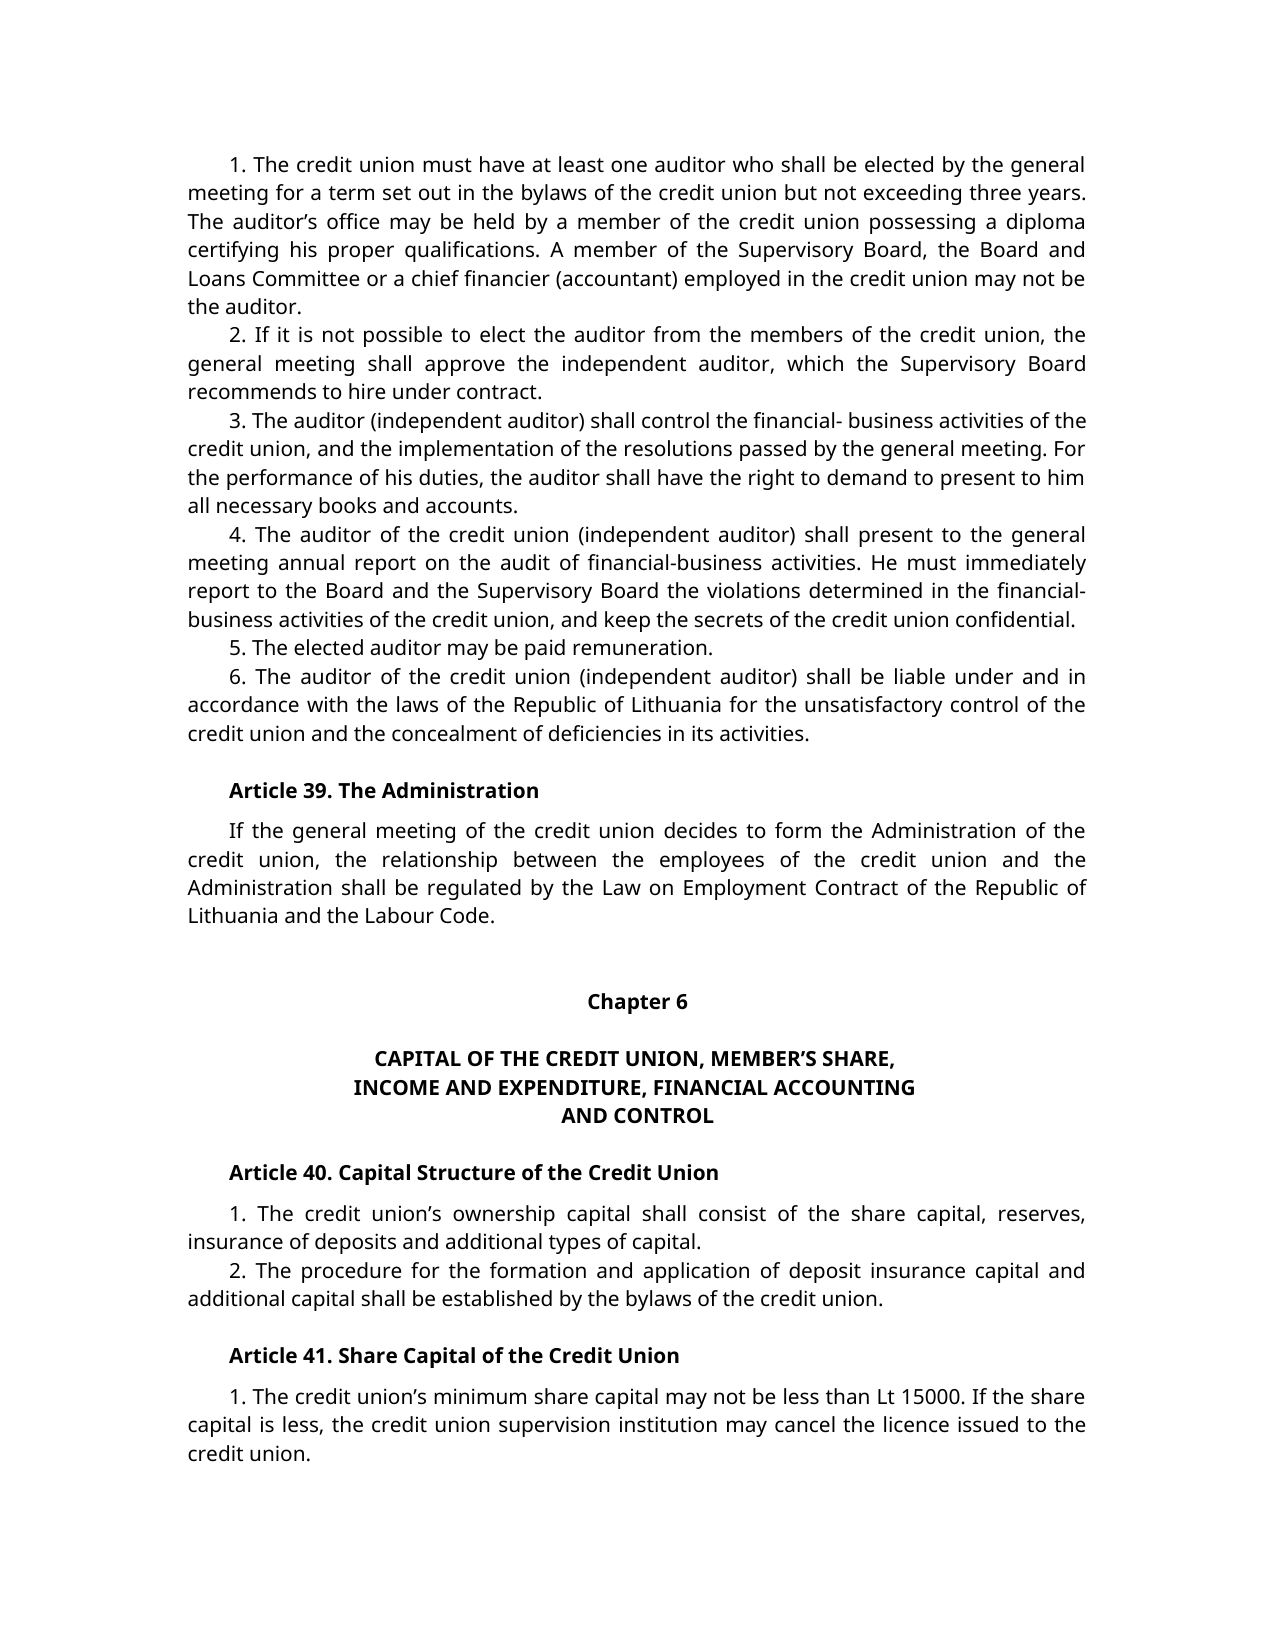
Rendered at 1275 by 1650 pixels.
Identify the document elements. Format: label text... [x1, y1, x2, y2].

text Article 41. Share Capital of the Credit Union [187, 1341, 1087, 1370]
text 6. The auditor of the credit union (independent auditor) shall be liable under and in accordance with the laws of the Republic of Lithuania for the unsatisfactory control of the credit union and the concealment of deficiencies in its activities. [187, 662, 1087, 747]
text 4. The auditor of the credit union (independent auditor) shall present to the general meeting annual report on the audit of financial-business activities. He must immediately report to the Board and the Supervisory Board the violations determined in the financial- business activities of the credit union, and keep the secrets of the credit union confidential. [187, 520, 1087, 633]
text 2. If it is not possible to elect the auditor from the members of the credit union, the general meeting shall approve the independent auditor, which the Supervisory Board recommends to hire under contract. [187, 321, 1087, 406]
text Chapter 6 [187, 987, 1087, 1016]
text If the general meeting of the credit union decides to form the Administration of the credit union, the relationship between the employees of the credit union and the Administration shall be regulated by the Law on Employment Contract of the Republic of Lithuania and the Labour Code. [187, 816, 1087, 930]
text Income and Expenditure, Financial Accounting [187, 1073, 1087, 1101]
text 1. The credit union’s ownership capital shall consist of the share capital, reserves, insurance of deposits and additional types of capital. [187, 1199, 1087, 1256]
text and Control [187, 1101, 1087, 1130]
text 3. The auditor (independent auditor) shall control the financial- business activities of the credit union, and the implementation of the resolutions passed by the general meeting. For the performance of his duties, the auditor shall have the right to demand to present to him all necessary books and accounts. [187, 406, 1087, 520]
text 5. The elected auditor may be paid remuneration. [187, 633, 1087, 662]
text Capital of the Credit Union, Member’s Share, [187, 1044, 1087, 1073]
text Article 39. The Administration [187, 776, 1087, 804]
text Article 40. Capital Structure of the Credit Union [187, 1158, 1087, 1187]
text 1. The credit union must have at least one auditor who shall be elected by the general meeting for a term set out in the bylaws of the credit union but not exceeding three years. The auditor’s office may be held by a member of the credit union possessing a diploma certifying his proper qualifications. A member of the Supervisory Board, the Board and Loans Committee or a chief financier (accountant) employed in the credit union may not be the auditor. [187, 150, 1087, 321]
text 2. The procedure for the formation and application of deposit insurance capital and additional capital shall be established by the bylaws of the credit union. [187, 1256, 1087, 1313]
text 1. The credit union’s minimum share capital may not be less than Lt 15000. If the share capital is less, the credit union supervision institution may cancel the licence issued to the credit union. [187, 1382, 1087, 1467]
